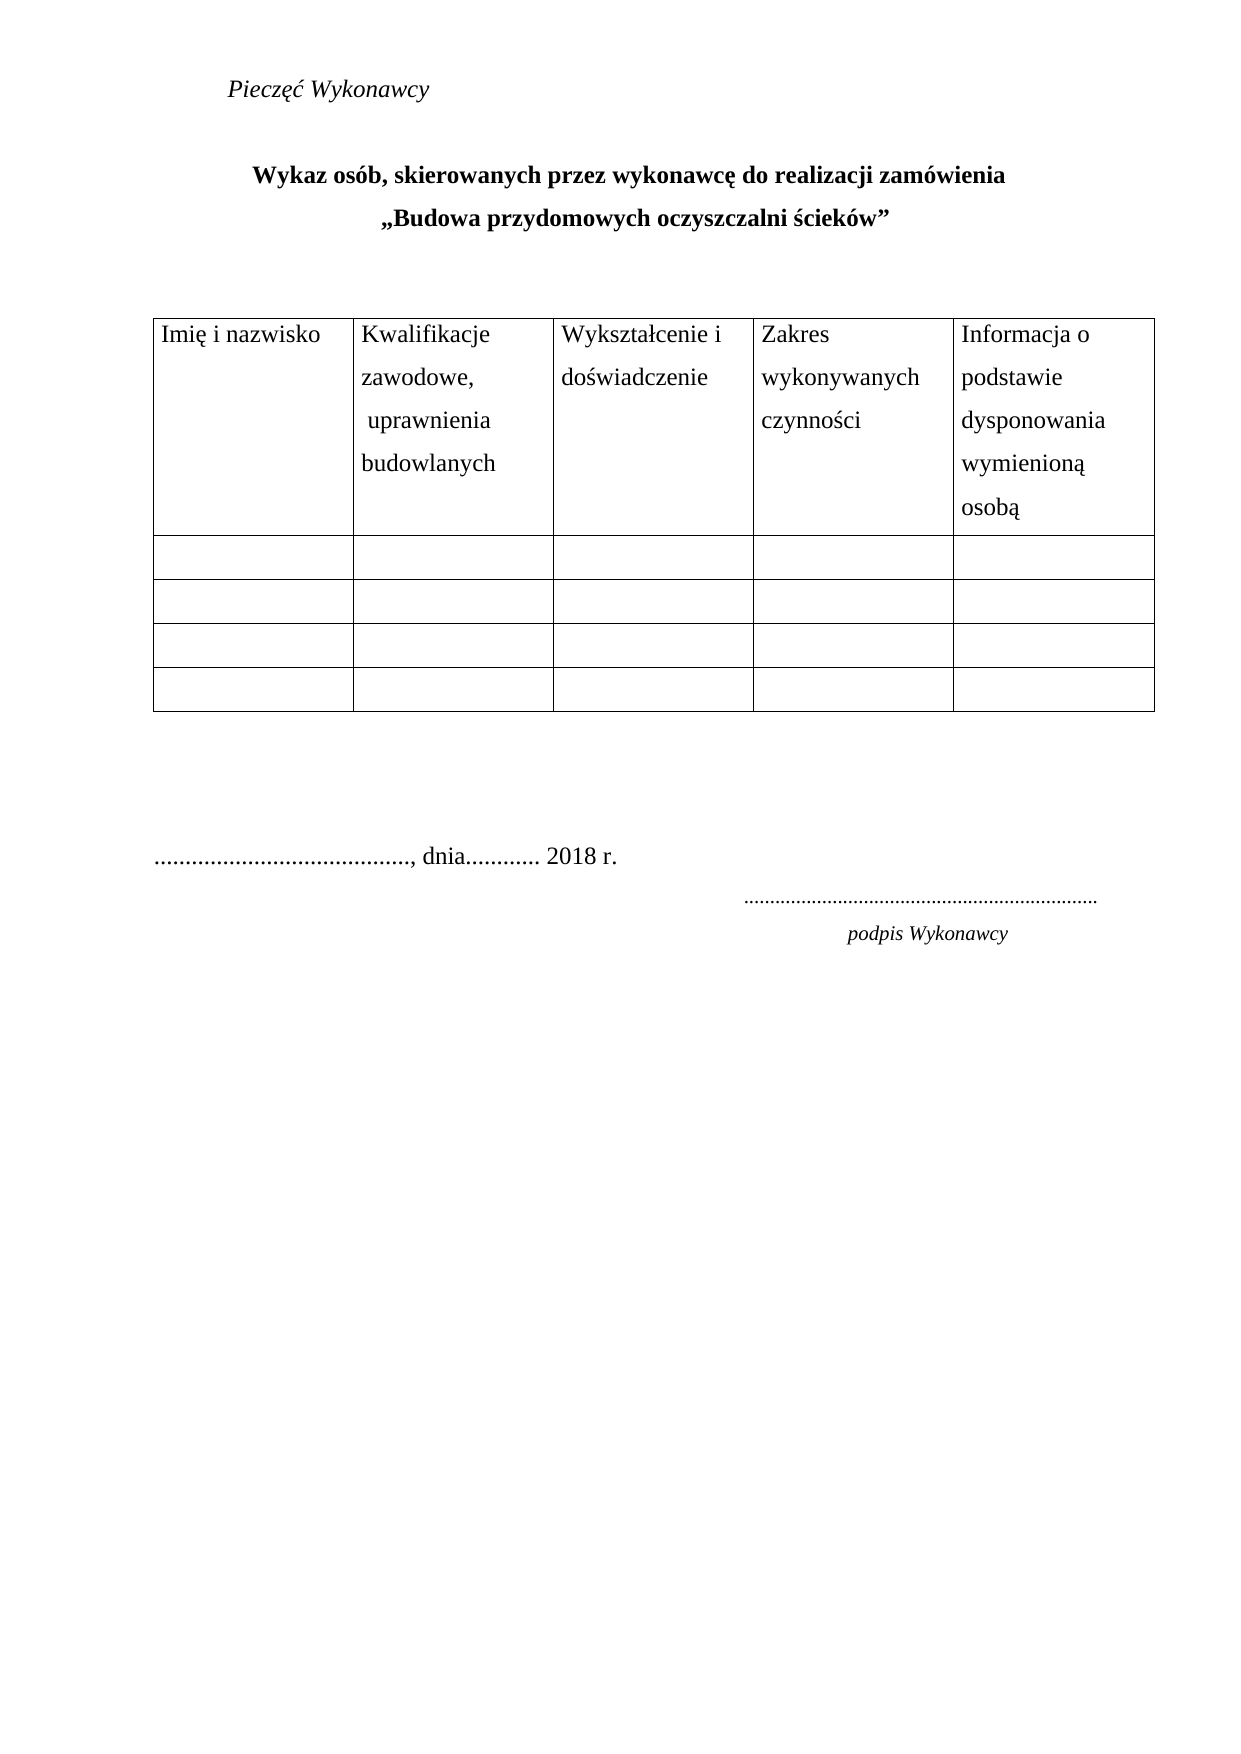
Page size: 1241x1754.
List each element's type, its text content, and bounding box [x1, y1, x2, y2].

table_cell [954, 668, 1154, 711]
table_cell [154, 624, 353, 667]
table_cell [754, 624, 953, 667]
table_cell [754, 536, 953, 579]
table_cell [154, 536, 353, 579]
table_cell [554, 580, 753, 623]
table_cell [554, 624, 753, 667]
text „Budowa przydomowych oczyszczalni ścieków” [153, 203, 1110, 232]
table_cell [154, 580, 353, 623]
table_cell [954, 624, 1154, 667]
table_cell [554, 668, 753, 711]
text Wykaz osób, skierowanych przez wykonawcę do realizacji zamówienia [153, 160, 1110, 189]
table_cell [554, 536, 753, 579]
table_header Kwalifikacje zawodowe, uprawnienia budowlanych [354, 319, 553, 535]
table_cell [354, 668, 553, 711]
table_header Informacja o podstawie dysponowania wymienioną osobą [954, 319, 1154, 535]
table_header Zakres wykonywanych czynności [754, 319, 953, 535]
table_cell [154, 668, 353, 711]
subtitle Pieczęć Wykonawcy [153, 74, 1110, 102]
text .................................................................... [153, 884, 1110, 908]
table_header Wykształcenie i doświadczenie [554, 319, 753, 535]
text ........................................., dnia............ 2018 r. [153, 841, 1110, 870]
table_cell [354, 580, 553, 623]
table_cell [354, 624, 553, 667]
table_cell [354, 536, 553, 579]
table_cell [954, 536, 1154, 579]
table_cell [954, 580, 1154, 623]
table_header Imię i nazwisko [154, 319, 353, 535]
text podpis Wykonawcy [670, 921, 1110, 944]
table_cell [754, 580, 953, 623]
table_cell [754, 668, 953, 711]
